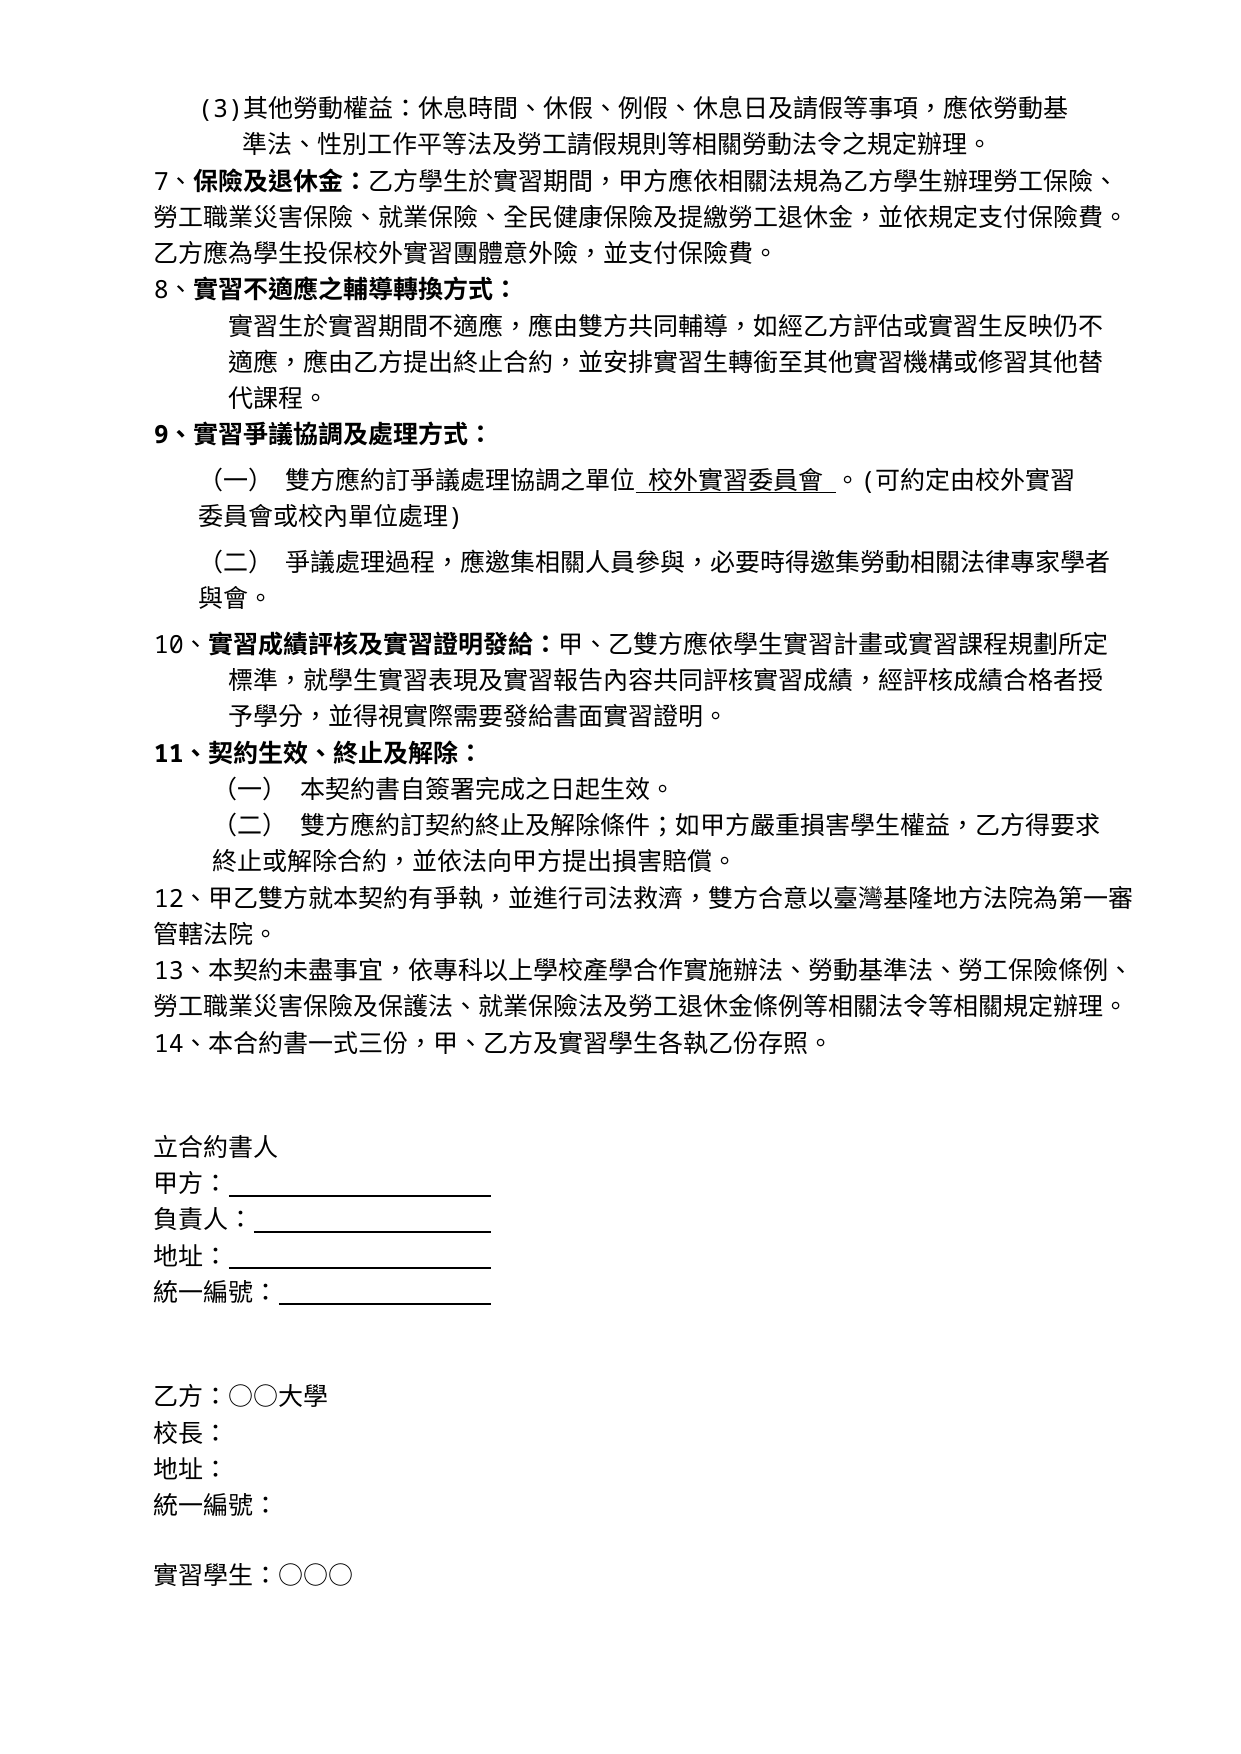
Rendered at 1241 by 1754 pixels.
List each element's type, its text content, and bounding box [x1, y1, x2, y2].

text （二） 雙方應約訂契約終止及解除條件；如甲方嚴重損害學生權益，乙方得要求終止或解除合約，並依法向甲方提出損害賠償。 [212, 806, 1110, 878]
list 本契約未盡事宜，依專科以上學校產學合作實施辦法、勞動基準法、勞工保險條例、勞工職業災害保險及保護法、就業保險法及勞工退休金條例等相關法令等相關規定辦理。 [153, 951, 1128, 1023]
text （二） 爭議處理過程，應邀集相關人員參與，必要時得邀集勞動相關法律專家學者與會。 [198, 542, 1116, 615]
text 地址： [153, 1236, 1110, 1272]
text 實習學生：○○○ [153, 1556, 1110, 1592]
text 實習生於實習期間不適應，應由雙方共同輔導，如經乙方評估或實習生反映仍不適應，應由乙方提出終止合約，並安排實習生轉銜至其他實習機構或修習其他替代課程。 [228, 306, 1113, 415]
list 甲乙雙方就本契約有爭執，並進行司法救濟，雙方合意以臺灣基隆地方法院為第一審管轄法院。 [153, 878, 1157, 951]
list 實習爭議協調及處理方式： [153, 415, 1110, 451]
list 本合約書一式三份，甲、乙方及實習學生各執乙份存照。 [153, 1023, 1110, 1059]
text 地址： [153, 1449, 1110, 1486]
text 立合約書人 [153, 1127, 1110, 1164]
text 校長： [153, 1413, 1110, 1449]
text （一） 本契約書自簽署完成之日起生效。 [213, 769, 1110, 806]
text 負責人： [153, 1200, 1110, 1236]
list 保險及退休金：乙方學生於實習期間，甲方應依相關法規為乙方學生辦理勞工保險、勞工職業災害保險、就業保險、全民健康保險及提繳勞工退休金，並依規定支付保險費。乙方應為學生投保校外實習團體意外險，並支付保險費。 [153, 161, 1113, 270]
list 其他勞動權益：休息時間、休假、例假、休息日及請假等事項，應依勞動基準法、性別工作平等法及勞工請假規則等相關勞動法令之規定辦理。 [198, 89, 1087, 161]
text 甲方： [153, 1164, 1110, 1200]
list 契約生效、終止及解除： [153, 733, 1110, 769]
text 乙方：○○大學 [153, 1377, 1110, 1413]
text （一） 雙方應約訂爭議處理協調之單位 校外實習委員會 。(可約定由校外實習委員會或校內單位處理) [198, 461, 1087, 533]
list 實習成績評核及實習證明發給：甲、乙雙方應依學生實習計畫或實習課程規劃所定標準，就學生實習表現及實習報告內容共同評核實習成績，經評核成績合格者授予學分，並得視實際需要發給書面實習證明。 [153, 624, 1110, 733]
text 統一編號： [153, 1272, 1110, 1309]
text 統一編號： [153, 1486, 1110, 1522]
list 實習不適應之輔導轉換方式： [153, 270, 1110, 306]
